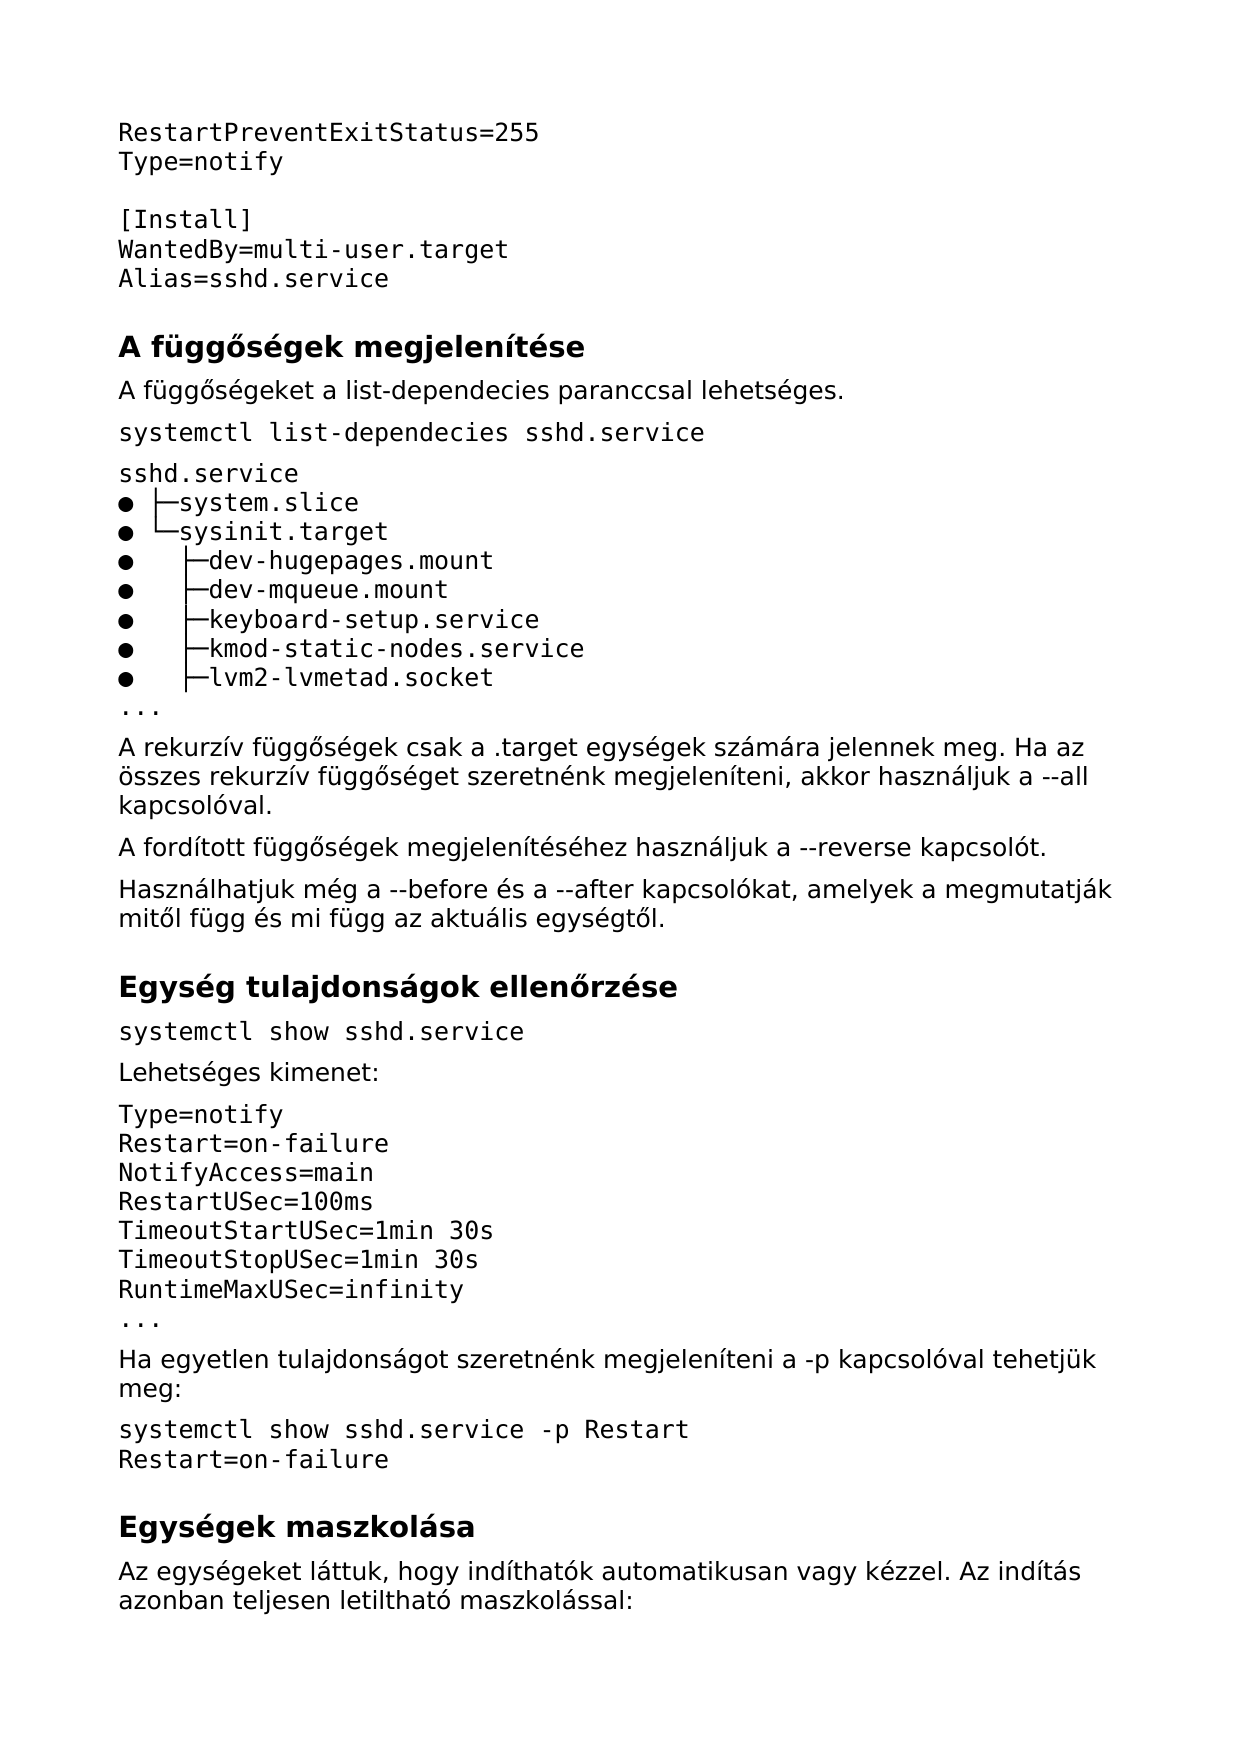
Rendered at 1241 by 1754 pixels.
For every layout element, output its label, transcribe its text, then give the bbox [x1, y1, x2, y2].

text A rekurzív függőségek csak a .target egységek számára jelennek meg. Ha az összes rekurzív függőséget szeretnénk megjeleníteni, akkor használjuk a --all kapcsolóval. [118, 733, 1122, 821]
text Type=notify Restart=on-failure NotifyAccess=main RestartUSec=100ms TimeoutStartUSec=1min 30s TimeoutStopUSec=1min 30s RuntimeMaxUSec=infinity ... [118, 1100, 1122, 1333]
text Lehetséges kimenet: [118, 1058, 1122, 1087]
text systemctl show sshd.service -p Restart Restart=on-failure [118, 1416, 1122, 1474]
text Az egységeket láttuk, hogy indíthatók automatikusan vagy kézzel. Az indítás azonban teljesen letiltható maszkolással: [118, 1557, 1122, 1616]
text systemctl show sshd.service [118, 1017, 1122, 1046]
text sshd.service ● ├─system.slice ● └─sysinit.target ● ├─dev-hugepages.mount ● ├─dev-mqueue.mount ● ├─keyboard-setup.service ● ├─kmod-static-nodes.service ● ├─lvm2-lvmetad.socket ... [118, 459, 1122, 721]
text A függőségeket a list-dependecies paranccsal lehetséges. [118, 376, 1122, 406]
text RestartPreventExitStatus=255 Type=notify [Install] WantedBy=multi-user.target Alias=sshd.service [118, 118, 1122, 293]
text systemctl list-dependecies sshd.service [118, 418, 1122, 447]
text A fordított függőségek megjelenítéséhez használjuk a --reverse kapcsolót. [118, 833, 1122, 862]
text Ha egyetlen tulajdonságot szeretnénk megjeleníteni a -p kapcsolóval tehetjük meg: [118, 1345, 1122, 1403]
subtitle Egység tulajdonságok ellenőrzése [118, 971, 1122, 1005]
subtitle A függőségek megjelenítése [118, 330, 1122, 364]
text Használhatjuk még a --before és a --after kapcsolókat, amelyek a megmutatják mitől függ és mi függ az aktuális egységtől. [118, 875, 1122, 933]
subtitle Egységek maszkolása [118, 1511, 1122, 1545]
